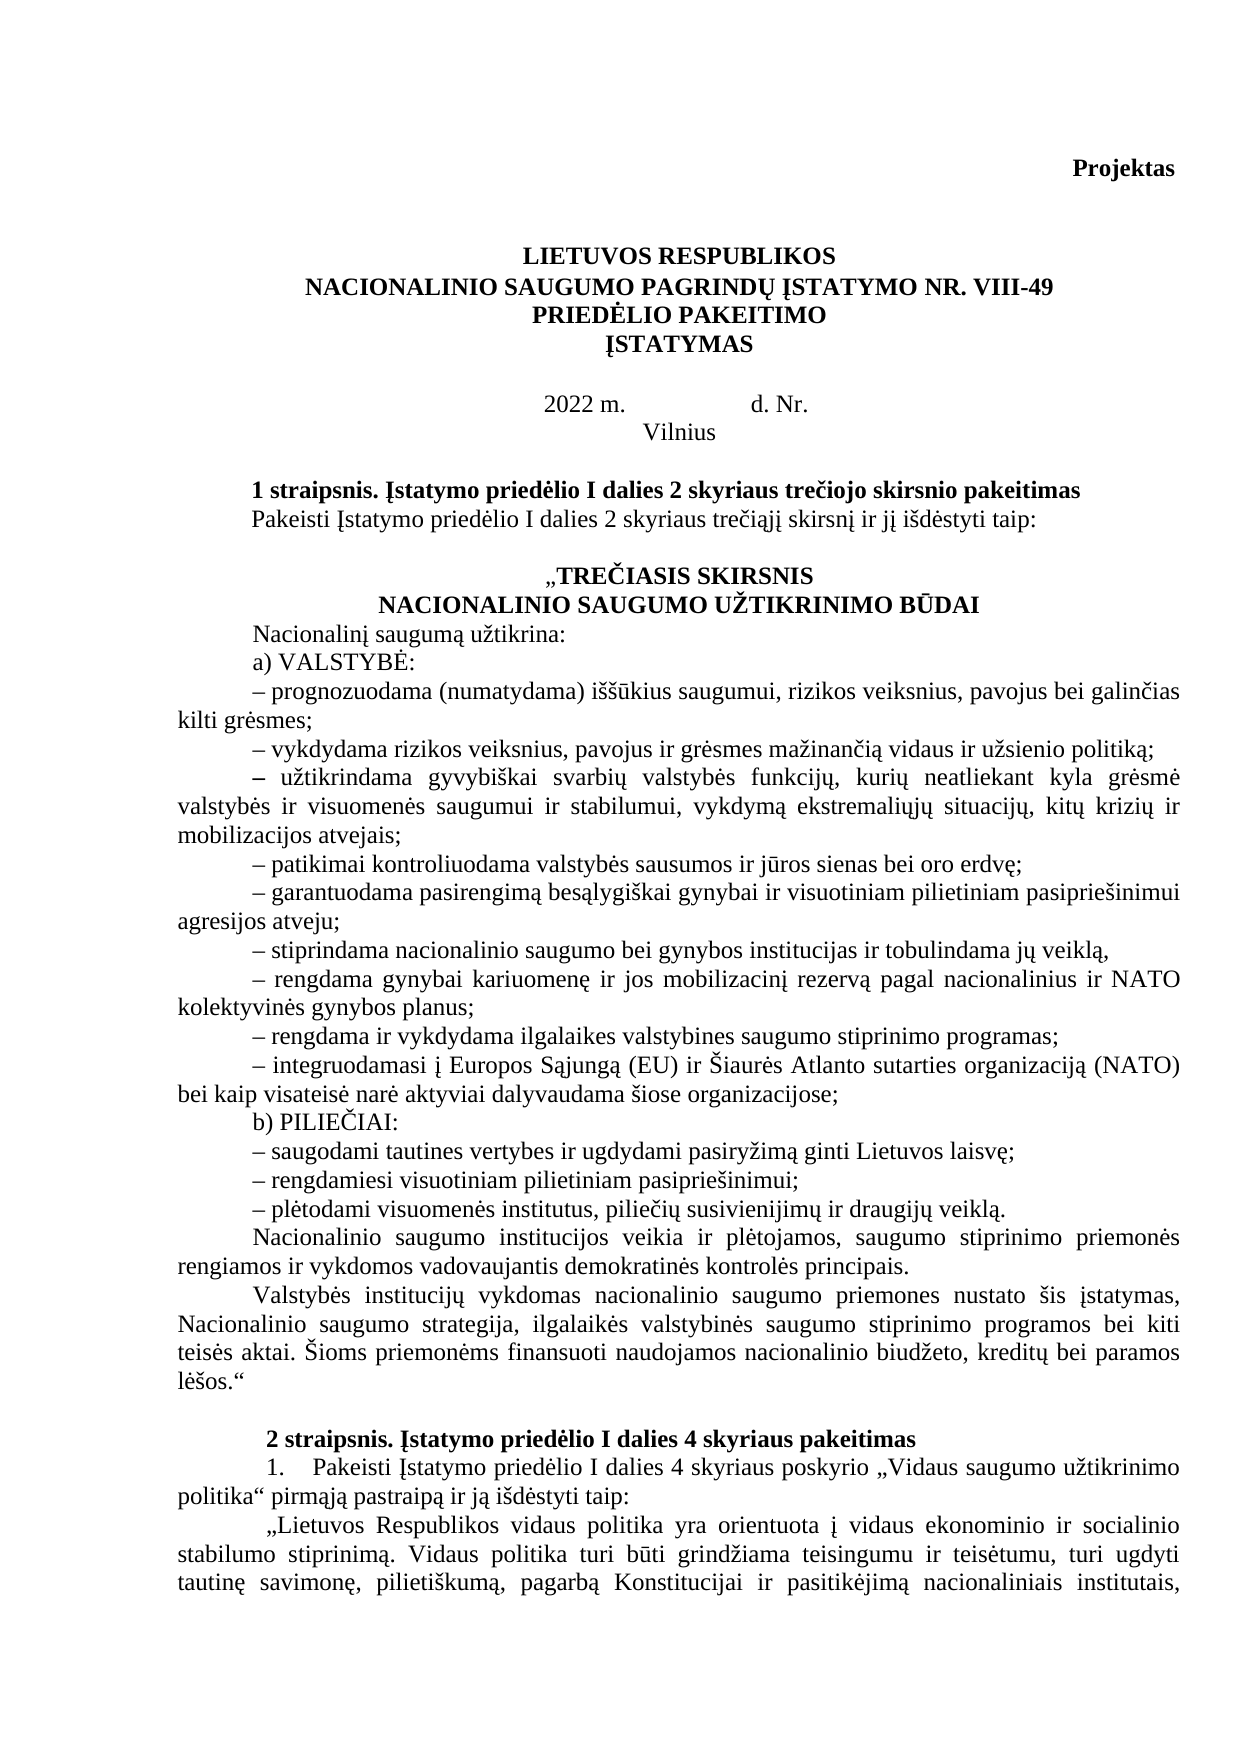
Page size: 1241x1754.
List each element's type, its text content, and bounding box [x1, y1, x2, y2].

text NACIONALINIO SAUGUMO PAGRINDŲ ĮSTATYMO NR. VIII-49 [177, 272, 1181, 301]
text 1 straipsnis. Įstatymo priedėlio I dalies 2 skyriaus trečiojo skirsnio pakeitimas [251, 475, 1181, 504]
text – patikimai kontroliuodama valstybės sausumos ir jūros sienas bei oro erdvę; [177, 849, 1181, 877]
text 1. Pakeisti Įstatymo priedėlio I dalies 4 skyriaus poskyrio „Vidaus saugumo užtikrinimo politika“ pirmąją pastraipą ir ją išdėstyti taip: [177, 1452, 1181, 1510]
text Nacionalinį saugumą užtikrina: [177, 619, 1181, 647]
text LIETUVOS RESPUBLIKOS [177, 241, 1181, 270]
text 2 straipsnis. Įstatymo priedėlio I dalies 4 skyriaus pakeitimas [177, 1424, 1181, 1452]
text – rengdama ir vykdydama ilgalaikes valstybines saugumo stiprinimo programas; [177, 1021, 1181, 1050]
text – vykdydama rizikos veiksnius, pavojus ir grėsmes mažinančią vidaus ir užsienio politiką; [177, 734, 1181, 762]
text – rengdama gynybai kariuomenę ir jos mobilizacinį rezervą pagal nacionalinius ir NATO kolektyvinės gynybos planus; [177, 964, 1181, 1021]
text Nacionalinio saugumo institucijos veikia ir plėtojamos, saugumo stiprinimo priemonės rengiamos ir vykdomos vadovaujantis demokratinės kontrolės principais. [177, 1222, 1181, 1280]
text Valstybės institucijų vykdomas nacionalinio saugumo priemones nustato šis įstatymas, Nacionalinio saugumo strategija, ilgalaikės valstybinės saugumo stiprinimo programos bei kiti teisės aktai. Šioms priemonėms finansuoti naudojamos nacionalinio biudžeto, kreditų bei paramos lėšos.“ [177, 1280, 1181, 1395]
text a) VALSTYBĖ: [177, 647, 1181, 676]
text NACIONALINIO SAUGUMO UŽTIKRINIMO BŪDAI [177, 590, 1181, 619]
text Pakeisti Įstatymo priedėlio I dalies 2 skyriaus trečiąjį skirsnį ir jį išdėstyti taip: [177, 504, 1181, 532]
text – integruodamasi į Europos Sąjungą (EU) ir Šiaurės Atlanto sutarties organizaciją (NATO) bei kaip visateisė narė aktyviai dalyvaudama šiose organizacijose; [177, 1050, 1181, 1107]
text ĮSTATYMAS [177, 329, 1181, 358]
text b) PILIEČIAI: [177, 1107, 1181, 1136]
text Vilnius [177, 417, 1181, 446]
text – stiprindama nacionalinio saugumo bei gynybos institucijas ir tobulindama jų veiklą, [177, 935, 1181, 964]
text 2022 m. d. Nr. [177, 389, 1181, 417]
text – rengdamiesi visuotiniam pilietiniam pasipriešinimui; [177, 1165, 1181, 1194]
text – užtikrindama gyvybiškai svarbių valstybės funkcijų, kurių neatliekant kyla grėsmė valstybės ir visuomenės saugumui ir stabilumui, vykdymą ekstremaliųjų situacijų, kitų krizių ir mobilizacijos atvejais; [177, 762, 1181, 849]
text – plėtodami visuomenės institutus, piliečių susivienijimų ir draugijų veiklą. [177, 1194, 1181, 1222]
text PRIEDĖLIO PAKEITIMO [177, 301, 1181, 329]
text – prognozuodama (numatydama) iššūkius saugumui, rizikos veiksnius, pavojus bei galinčias kilti grėsmes; [177, 676, 1181, 734]
text – saugodami tautines vertybes ir ugdydami pasiryžimą ginti Lietuvos laisvę; [177, 1136, 1181, 1165]
text – garantuodama pasirengimą besąlygiškai gynybai ir visuotiniam pilietiniam pasipriešinimui agresijos atveju; [177, 877, 1181, 935]
text Projektas [177, 153, 1181, 182]
text „TREČIASIS SKIRSNIS [177, 561, 1181, 590]
text „Lietuvos Respublikos vidaus politika yra orientuota į vidaus ekonominio ir socialinio stabilumo stiprinimą. Vidaus politika turi būti grindžiama teisingumu ir teisėtumu, turi ugdyti tautinę savimonę, pilietiškumą, pagarbą Konstitucijai ir pasitikėjimą nacionaliniais institutais, [177, 1510, 1181, 1596]
